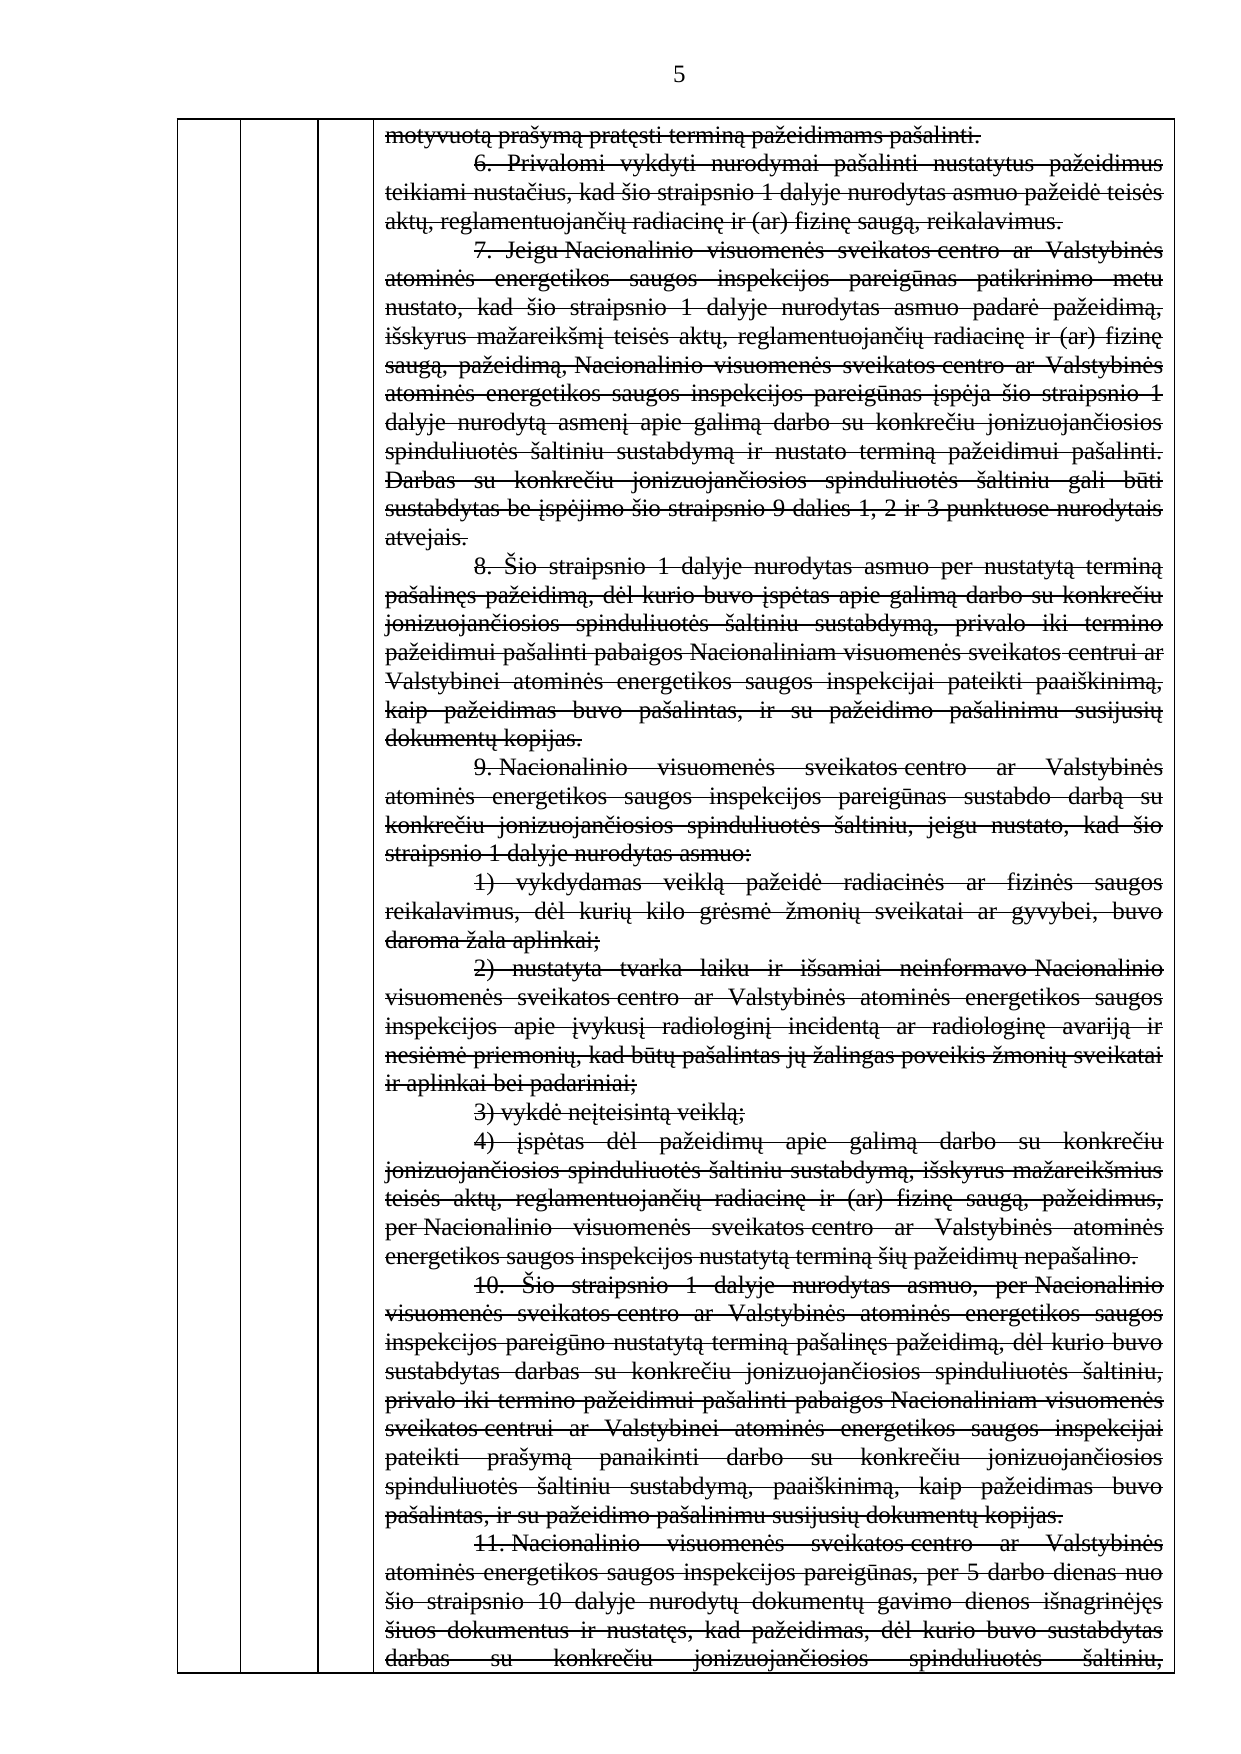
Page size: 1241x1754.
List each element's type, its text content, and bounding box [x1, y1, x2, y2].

table_cell motyvuotą prašymą pratęsti terminą pažeidimams pašalinti. 6. Privalomi vykdyti nurodymai pašalinti nustatytus pažeidimus teikiami nustačius, kad šio straipsnio 1 dalyje nurodytas asmuo pažeidė teisės aktų, reglamentuojančių radiacinę ir (ar) fizinę saugą, reikalavimus. 7. Jeigu Nacionalinio visuomenės sveikatos centro ar Valstybinės atominės energetikos saugos inspekcijos pareigūnas patikrinimo metu nustato, kad šio straipsnio 1 dalyje nurodytas asmuo padarė pažeidimą, išskyrus mažareikšmį teisės aktų, reglamentuojančių radiacinę ir (ar) fizinę saugą, pažeidimą, Nacionalinio visuomenės sveikatos centro ar Valstybinės atominės energetikos saugos inspekcijos pareigūnas įspėja šio straipsnio 1 dalyje nurodytą asmenį apie galimą darbo su konkrečiu jonizuojančiosios spinduliuotės šaltiniu sustabdymą ir nustato terminą pažeidimui pašalinti. Darbas su konkrečiu jonizuojančiosios spinduliuotės šaltiniu gali būti sustabdytas be įspėjimo šio straipsnio 9 dalies 1, 2 ir 3 punktuose nurodytais atvejais. 8. Šio straipsnio 1 dalyje nurodytas asmuo per nustatytą terminą pašalinęs pažeidimą, dėl kurio buvo įspėtas apie galimą darbo su konkrečiu jonizuojančiosios spinduliuotės šaltiniu sustabdymą, privalo iki termino pažeidimui pašalinti pabaigos Nacionaliniam visuomenės sveikatos centrui ar Valstybinei atominės energetikos saugos inspekcijai pateikti paaiškinimą, kaip pažeidimas buvo pašalintas, ir su pažeidimo pašalinimu susijusių dokumentų kopijas. 9. Nacionalinio visuomenės sveikatos centro ar Valstybinės atominės energetikos saugos inspekcijos pareigūnas sustabdo darbą su konkrečiu jonizuojančiosios spinduliuotės šaltiniu, jeigu nustato, kad šio straipsnio 1 dalyje nurodytas asmuo: 1) vykdydamas veiklą pažeidė radiacinės ar fizinės saugos reikalavimus, dėl kurių kilo grėsmė žmonių sveikatai ar gyvybei, buvo daroma žala aplinkai; 2) nustatyta tvarka laiku ir išsamiai neinformavo Nacionalinio visuomenės sveikatos centro ar Valstybinės atominės energetikos saugos inspekcijos apie įvykusį radiologinį incidentą ar radiologinę avariją ir nesiėmė priemonių, kad būtų pašalintas jų žalingas poveikis žmonių sveikatai ir aplinkai bei padariniai; 3) vykdė neįteisintą veiklą; 4) įspėtas dėl pažeidimų apie galimą darbo su konkrečiu jonizuojančiosios spinduliuotės šaltiniu sustabdymą, išskyrus mažareikšmius teisės aktų, reglamentuojančių radiacinę ir (ar) fizinę saugą, pažeidimus, per Nacionalinio visuomenės sveikatos centro ar Valstybinės atominės energetikos saugos inspekcijos nustatytą terminą šių pažeidimų nepašalino. 10. Šio straipsnio 1 dalyje nurodytas asmuo, per Nacionalinio visuomenės sveikatos centro ar Valstybinės atominės energetikos saugos inspekcijos pareigūno nustatytą terminą pašalinęs pažeidimą, dėl kurio buvo sustabdytas darbas su konkrečiu jonizuojančiosios spinduliuotės šaltiniu, privalo iki termino pažeidimui pašalinti pabaigos Nacionaliniam visuomenės sveikatos centrui ar Valstybinei atominės energetikos saugos inspekcijai pateikti prašymą panaikinti darbo su konkrečiu jonizuojančiosios spinduliuotės šaltiniu sustabdymą, paaiškinimą, kaip pažeidimas buvo pašalintas, ir su pažeidimo pašalinimu susijusių dokumentų kopijas. 11. Nacionalinio visuomenės sveikatos centro ar Valstybinės atominės energetikos saugos inspekcijos pareigūnas, per 5 darbo dienas nuo šio straipsnio 10 dalyje nurodytų dokumentų gavimo dienos išnagrinėjęs šiuos dokumentus ir nustatęs, kad pažeidimas, dėl kurio buvo sustabdytas darbas su konkrečiu jonizuojančiosios spinduliuotės šaltiniu, [374, 120, 1174, 1672]
table_cell [178, 120, 240, 1672]
table_cell [319, 120, 373, 1672]
table_cell [241, 120, 317, 1672]
